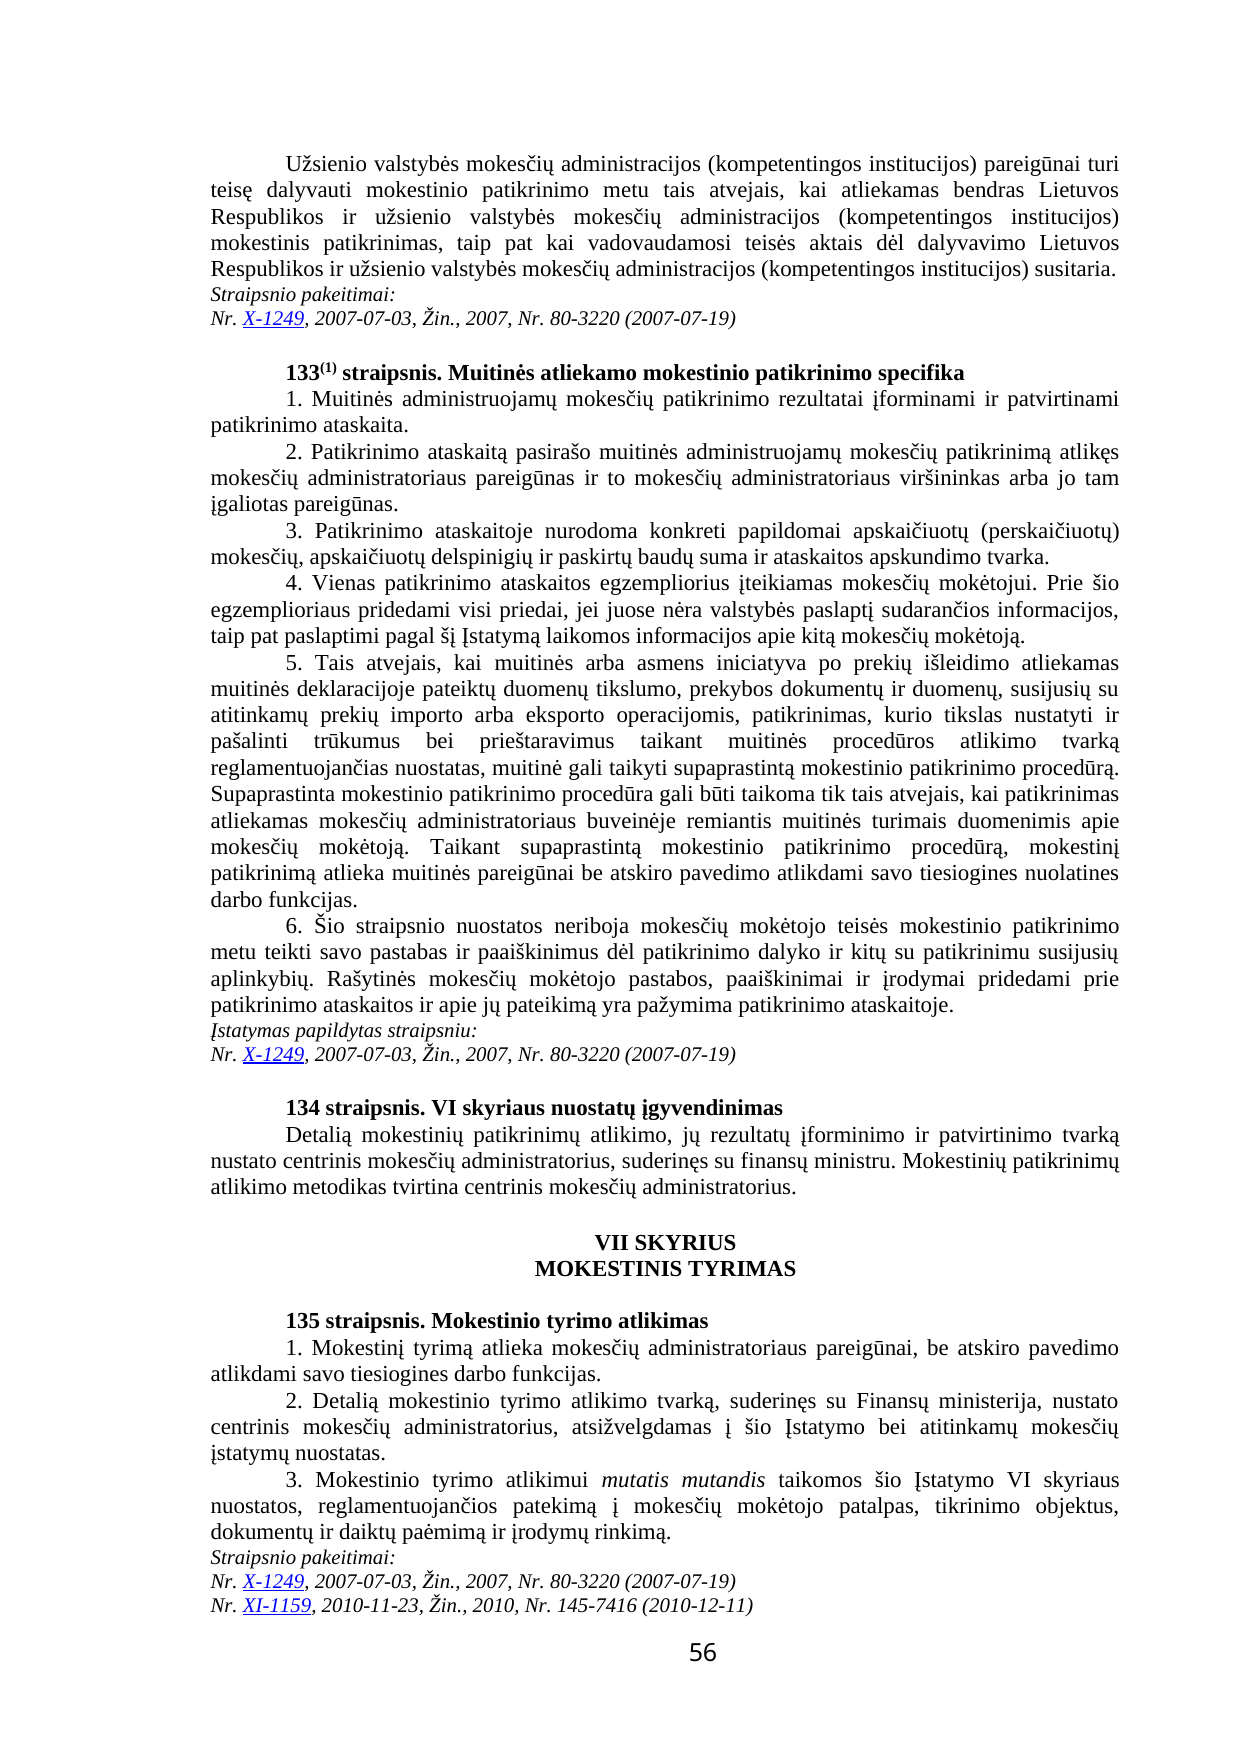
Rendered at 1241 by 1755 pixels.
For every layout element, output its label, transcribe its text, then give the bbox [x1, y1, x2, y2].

text Nr. XI-1159, 2010-11-23, Žin., 2010, Nr. 145-7416 (2010-12-11) [210, 1593, 1120, 1617]
text Nr. X-1249, 2007-07-03, Žin., 2007, Nr. 80-3220 (2007-07-19) [210, 306, 1120, 330]
text Straipsnio pakeitimai: [210, 282, 1120, 306]
text 5. Tais atvejais, kai muitinės arba asmens iniciatyva po prekių išleidimo atliekamas muitinės deklaracijoje pateiktų duomenų tikslumo, prekybos dokumentų ir duomenų, susijusių su atitinkamų prekių importo arba eksporto operacijomis, patikrinimas, kurio tikslas nustatyti ir pašalinti trūkumus bei prieštaravimus taikant muitinės procedūros atlikimo tvarką reglamentuojančias nuostatas, muitinė gali taikyti supaprastintą mokestinio patikrinimo procedūrą. Supaprastinta mokestinio patikrinimo procedūra gali būti taikoma tik tais atvejais, kai patikrinimas atliekamas mokesčių administratoriaus buveinėje remiantis muitinės turimais duomenimis apie mokesčių mokėtoją. Taikant supaprastintą mokestinio patikrinimo procedūrą, mokestinį patikrinimą atlieka muitinės pareigūnai be atskiro pavedimo atlikdami savo tiesiogines nuolatines darbo funkcijas. [210, 648, 1120, 912]
text VII SKYRIUS [210, 1228, 1120, 1255]
text 1. Mokestinį tyrimą atlieka mokesčių administratoriaus pareigūnai, be atskiro pavedimo atlikdami savo tiesiogines darbo funkcijas. [210, 1334, 1120, 1387]
text 2. Patikrinimo ataskaitą pasirašo muitinės administruojamų mokesčių patikrinimą atlikęs mokesčių administratoriaus pareigūnas ir to mokesčių administratoriaus viršininkas arba jo tam įgaliotas pareigūnas. [210, 438, 1120, 517]
text 134 straipsnis. VI skyriaus nuostatų įgyvendinimas [210, 1094, 1120, 1121]
text 1. Muitinės administruojamų mokesčių patikrinimo rezultatai įforminami ir patvirtinami patikrinimo ataskaita. [210, 385, 1120, 438]
text 3. Mokestinio tyrimo atlikimui mutatis mutandis taikomos šio Įstatymo VI skyriaus nuostatos, reglamentuojančios patekimą į mokesčių mokėtojo patalpas, tikrinimo objektus, dokumentų ir daiktų paėmimą ir įrodymų rinkimą. [210, 1466, 1120, 1545]
text 3. Patikrinimo ataskaitoje nurodoma konkreti papildomai apskaičiuotų (perskaičiuotų) mokesčių, apskaičiuotų delspinigių ir paskirtų baudų suma ir ataskaitos apskundimo tvarka. [210, 517, 1120, 569]
text Straipsnio pakeitimai: [210, 1545, 1120, 1569]
text Detalią mokestinių patikrinimų atlikimo, jų rezultatų įforminimo ir patvirtinimo tvarką nustato centrinis mokesčių administratorius, suderinęs su finansų ministru. Mokestinių patikrinimų atlikimo metodikas tvirtina centrinis mokesčių administratorius. [210, 1121, 1120, 1200]
text 133(1) straipsnis. Muitinės atliekamo mokestinio patikrinimo specifika [210, 359, 1120, 385]
text 135 straipsnis. Mokestinio tyrimo atlikimas [210, 1308, 1120, 1334]
text MOKESTINIS TYRIMAS [210, 1255, 1120, 1281]
text 2. Detalią mokestinio tyrimo atlikimo tvarką, suderinęs su Finansų ministerija, nustato centrinis mokesčių administratorius, atsižvelgdamas į šio Įstatymo bei atitinkamų mokesčių įstatymų nuostatas. [210, 1387, 1120, 1466]
text Nr. X-1249, 2007-07-03, Žin., 2007, Nr. 80-3220 (2007-07-19) [210, 1042, 1120, 1066]
text Užsienio valstybės mokesčių administracijos (kompetentingos institucijos) pareigūnai turi teisę dalyvauti mokestinio patikrinimo metu tais atvejais, kai atliekamas bendras Lietuvos Respublikos ir užsienio valstybės mokesčių administracijos (kompetentingos institucijos) mokestinis patikrinimas, taip pat kai vadovaudamosi teisės aktais dėl dalyvavimo Lietuvos Respublikos ir užsienio valstybės mokesčių administracijos (kompetentingos institucijos) susitaria. [210, 150, 1120, 282]
text 4. Vienas patikrinimo ataskaitos egzempliorius įteikiamas mokesčių mokėtojui. Prie šio egzemplioriaus pridedami visi priedai, jei juose nėra valstybės paslaptį sudarančios informacijos, taip pat paslaptimi pagal šį Įstatymą laikomos informacijos apie kitą mokesčių mokėtoją. [210, 569, 1120, 648]
text 6. Šio straipsnio nuostatos neriboja mokesčių mokėtojo teisės mokestinio patikrinimo metu teikti savo pastabas ir paaiškinimus dėl patikrinimo dalyko ir kitų su patikrinimu susijusių aplinkybių. Rašytinės mokesčių mokėtojo pastabos, paaiškinimai ir įrodymai pridedami prie patikrinimo ataskaitos ir apie jų pateikimą yra pažymima patikrinimo ataskaitoje. [210, 912, 1120, 1017]
text Nr. X-1249, 2007-07-03, Žin., 2007, Nr. 80-3220 (2007-07-19) [210, 1569, 1120, 1593]
text Įstatymas papildytas straipsniu: [210, 1017, 1120, 1042]
